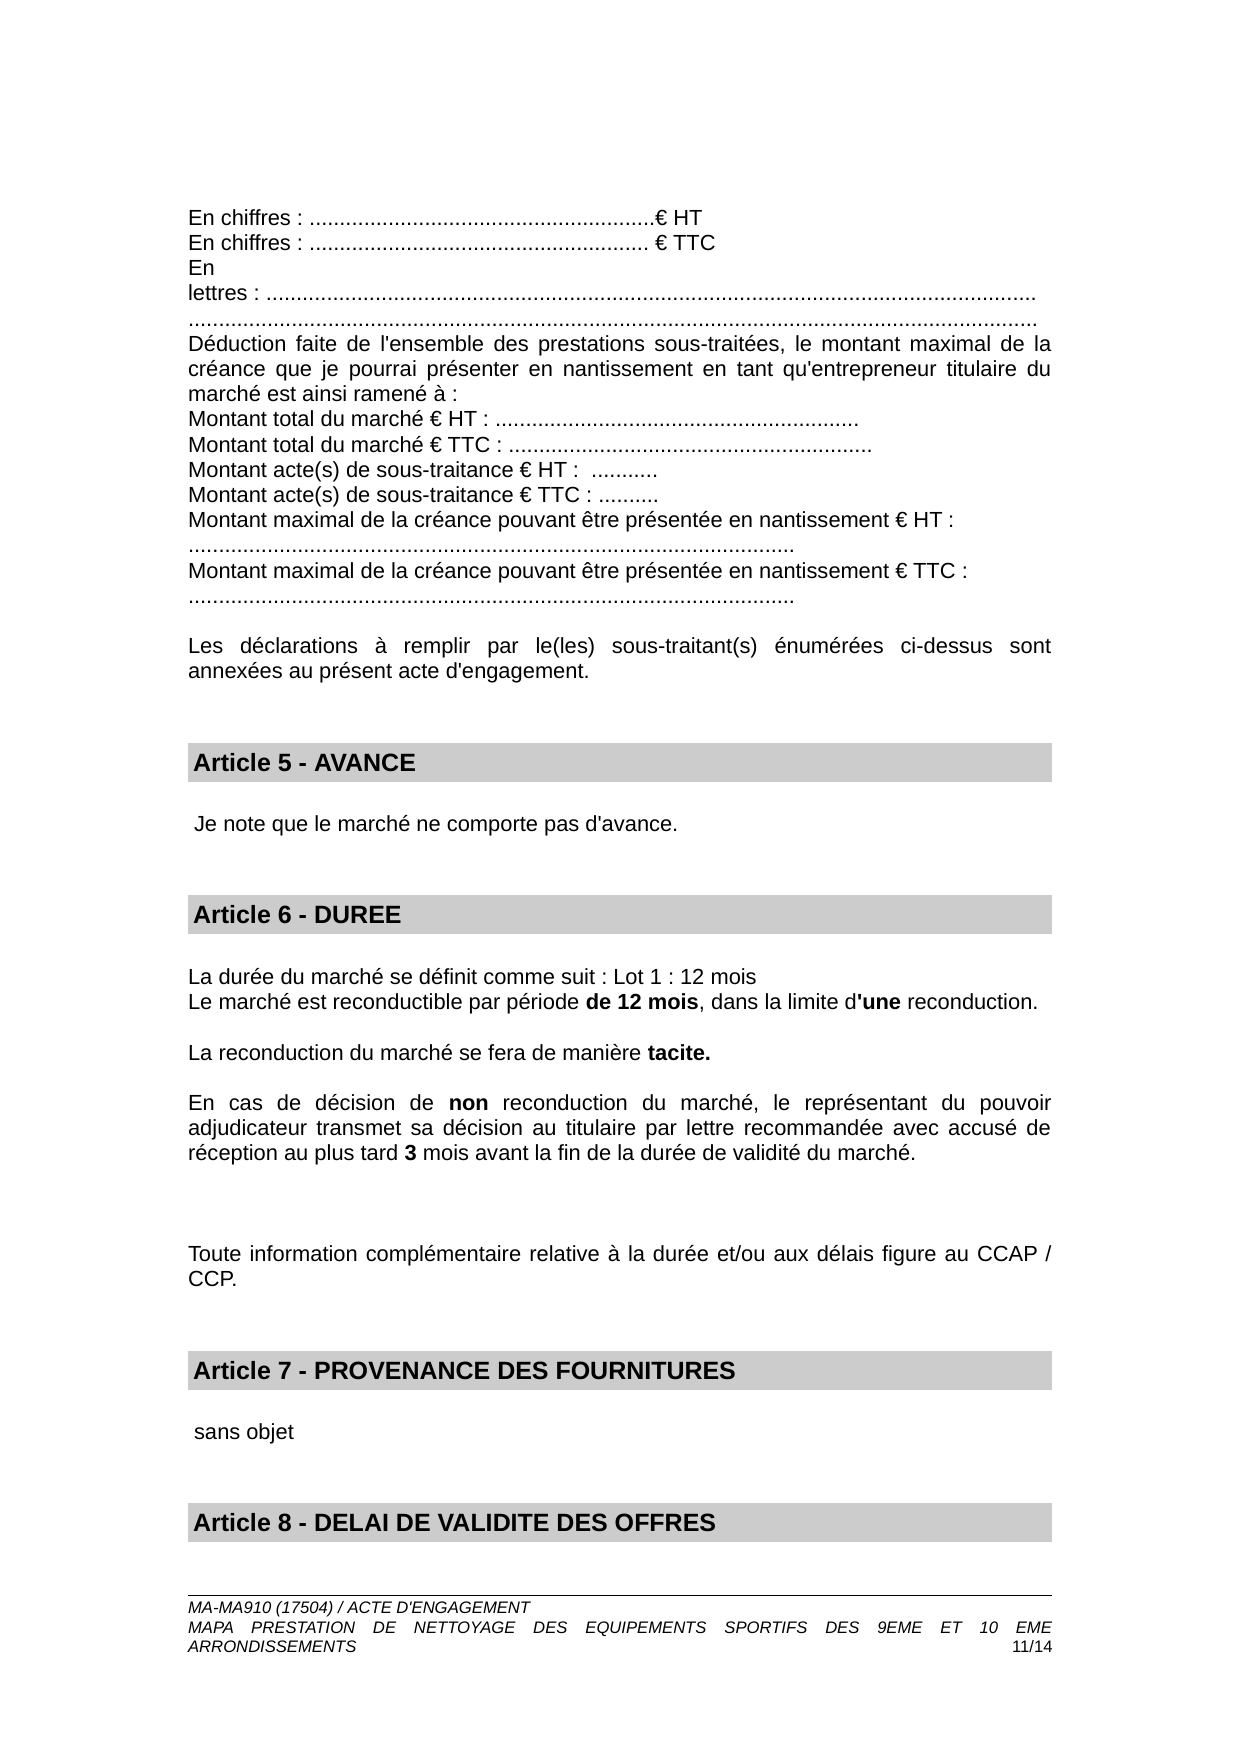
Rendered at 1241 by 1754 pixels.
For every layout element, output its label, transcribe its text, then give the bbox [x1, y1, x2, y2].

text Montant maximal de la créance pouvant être présentée en nantissement € TTC : [188, 557, 1052, 583]
text Les déclarations à remplir par le(les) sous-traitant(s) énumérées ci-dessus sont annexées au présent acte d'engagement. [188, 633, 1052, 683]
text La reconduction du marché se fera de manière tacite. [188, 1039, 1052, 1064]
subtitle PROVENANCE DES FOURNITURES [190, 1353, 1050, 1387]
text ............................................................................................................................................ [188, 305, 1052, 331]
text En lettres : ............................................................................................................................... [188, 255, 1052, 305]
text .................................................................................................... [188, 532, 1052, 557]
subtitle AVANCE [190, 745, 1050, 779]
text Montant acte(s) de sous-traitance € TTC : .......... [188, 482, 1052, 507]
subtitle DUREE [190, 898, 1050, 932]
text Toute information complémentaire relative à la durée et/ou aux délais figure au CCAP / CCP. [188, 1241, 1052, 1291]
text La durée du marché se définit comme suit : Lot 1 : 12 mois [188, 964, 1052, 989]
text En chiffres : ........................................................ € TTC [188, 230, 1052, 255]
text .................................................................................................... [188, 583, 1052, 608]
text Déduction faite de l'ensemble des prestations sous-traitées, le montant maximal de la créance que je pourrai présenter en nantissement en tant qu'entrepreneur titulaire du marché est ainsi ramené à : [188, 331, 1052, 406]
text Montant maximal de la créance pouvant être présentée en nantissement € HT : [188, 507, 1052, 532]
text sans objet [188, 1419, 1052, 1444]
subtitle DELAI DE VALIDITE DES OFFRES [190, 1506, 1050, 1540]
text En chiffres : .........................................................€ HT [188, 204, 1052, 230]
text Montant total du marché € TTC : ............................................................ [188, 431, 1052, 457]
text Montant total du marché € HT : ............................................................ [188, 406, 1052, 431]
text En cas de décision de non reconduction du marché, le représentant du pouvoir adjudicateur transmet sa décision au titulaire par lettre recommandée avec accusé de réception au plus tard 3 mois avant la fin de la durée de validité du marché. [188, 1090, 1052, 1165]
text Le marché est reconductible par période de 12 mois, dans la limite d'une reconduction. [188, 989, 1052, 1014]
text Montant acte(s) de sous-traitance € HT : ........... [188, 457, 1052, 482]
text Je note que le marché ne comporte pas d'avance. [188, 811, 1052, 836]
